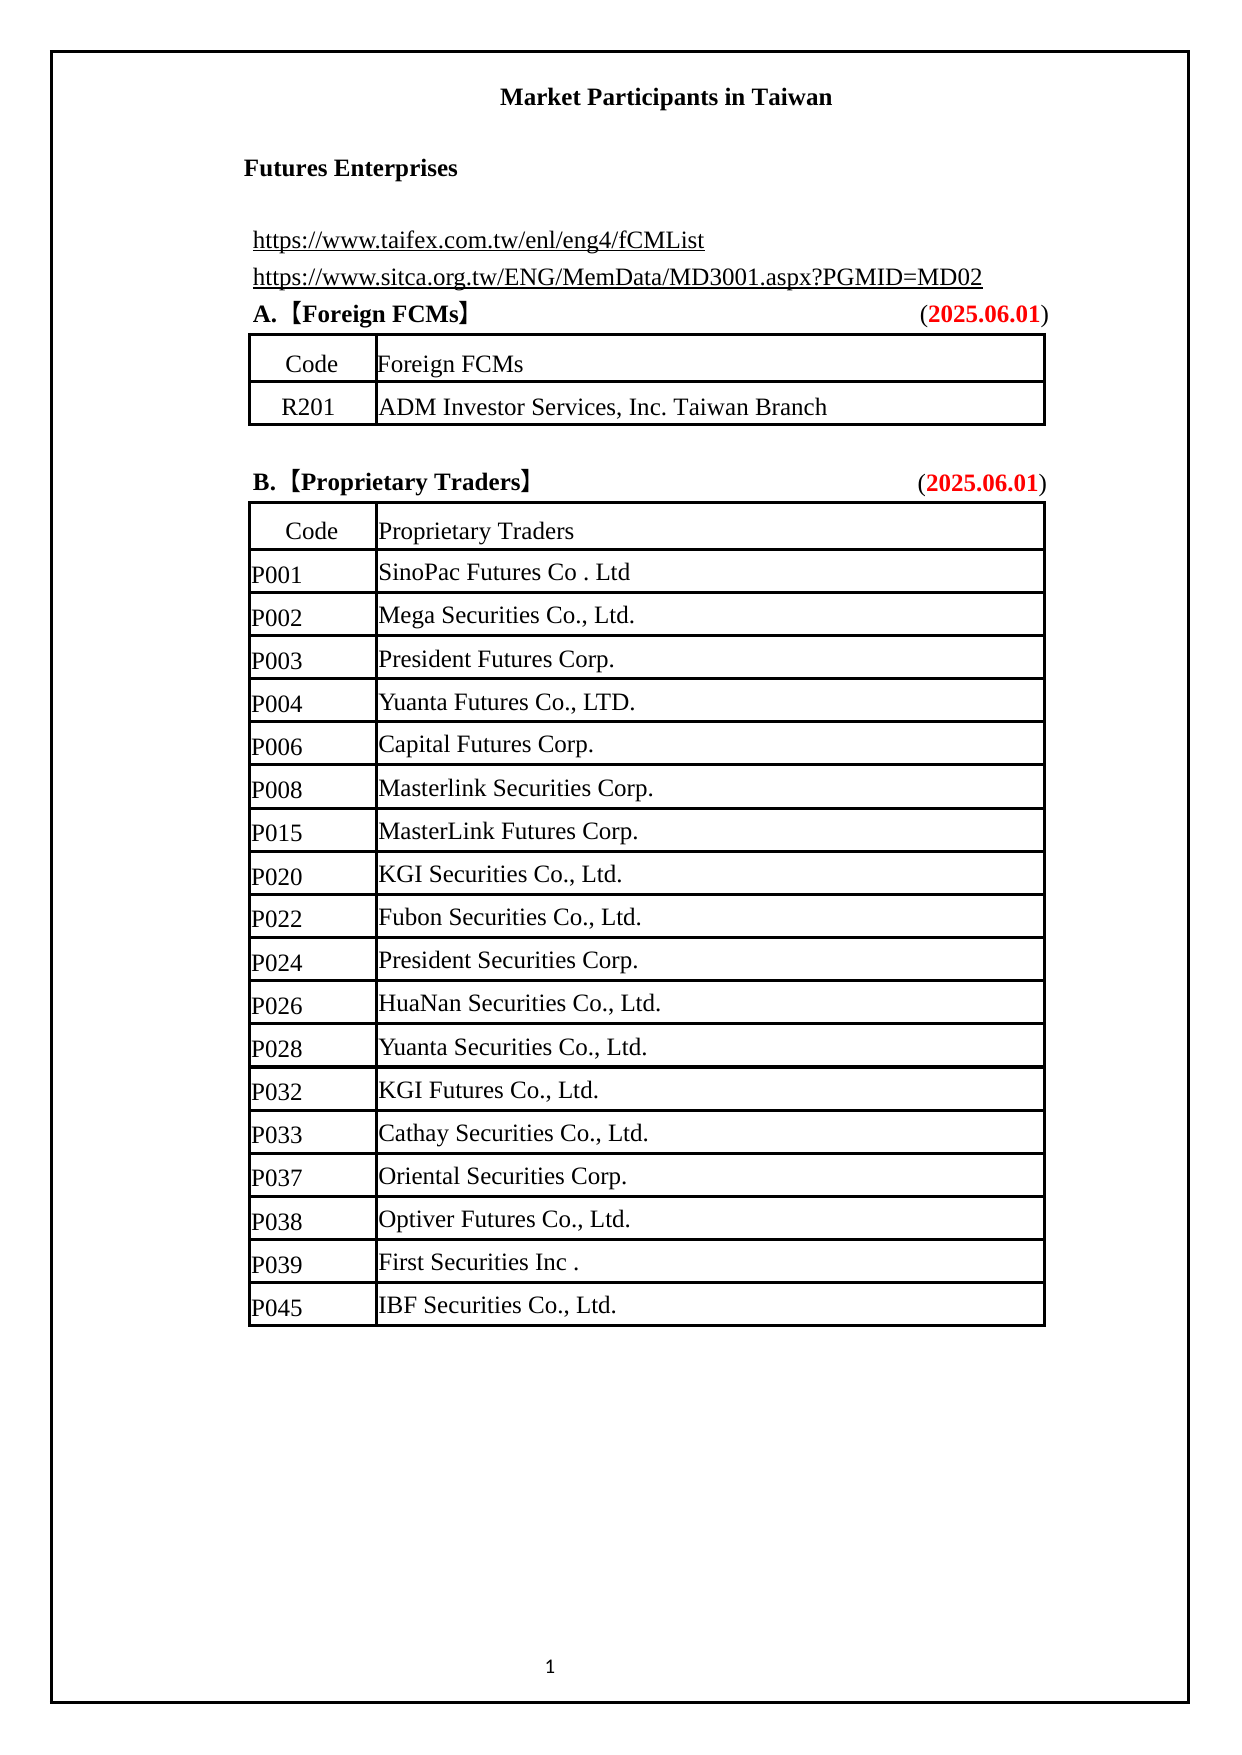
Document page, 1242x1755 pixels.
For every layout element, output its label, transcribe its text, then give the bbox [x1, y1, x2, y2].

table_cell P024 [251, 939, 375, 979]
table_header Proprietary Traders [378, 504, 1043, 548]
table_header Code [251, 336, 375, 380]
table_cell Optiver Futures Co., Ltd. [378, 1198, 1043, 1238]
table_cell P004 [251, 680, 375, 720]
table_cell P038 [251, 1198, 375, 1238]
table_cell IBF Securities Co., Ltd. [378, 1284, 1043, 1324]
table_cell President Futures Corp. [378, 637, 1043, 677]
table_cell Yuanta Futures Co., LTD. [378, 680, 1043, 720]
table_header Code [251, 504, 375, 548]
table_cell P033 [251, 1112, 375, 1152]
text https://www.taifex.com.tw/enl/eng4/fCMList [253, 225, 1094, 253]
table_cell MasterLink Futures Corp. [378, 810, 1043, 849]
table_cell KGI Securities Co., Ltd. [378, 853, 1043, 893]
table_cell Cathay Securities Co., Ltd. [378, 1112, 1043, 1152]
text https://www.sitca.org.tw/ENG/MemData/MD3001.aspx?PGMID=MD02 [253, 262, 1094, 291]
text A.【Foreign FCMs】 (2025.06.01) [253, 291, 1094, 327]
table_cell Masterlink Securities Corp. [378, 766, 1043, 807]
table_cell President Securities Corp. [378, 939, 1043, 979]
table_cell P006 [251, 723, 375, 763]
table_cell P039 [251, 1241, 375, 1281]
table_cell P032 [251, 1069, 375, 1109]
text Futures Enterprises [232, 153, 1092, 181]
table_cell P020 [251, 853, 375, 893]
table_cell P045 [251, 1284, 375, 1324]
table_cell HuaNan Securities Co., Ltd. [378, 982, 1043, 1022]
table_cell First Securities Inc . [378, 1241, 1043, 1281]
table_cell Oriental Securities Corp. [378, 1155, 1043, 1195]
text Market Participants in Taiwan [238, 82, 1094, 111]
table_cell Yuanta Securities Co., Ltd. [378, 1025, 1043, 1065]
table_cell ADM Investor Services, Inc. Taiwan Branch [378, 383, 1043, 423]
table_cell Fubon Securities Co., Ltd. [378, 896, 1043, 936]
table_cell P028 [251, 1025, 375, 1065]
table_header Foreign FCMs [378, 336, 1043, 380]
table_cell P001 [251, 551, 375, 591]
table_cell P008 [251, 766, 375, 807]
table_cell Capital Futures Corp. [378, 723, 1043, 763]
table_cell P003 [251, 637, 375, 677]
table_cell SinoPac Futures Co . Ltd [378, 551, 1043, 591]
table_cell KGI Futures Co., Ltd. [378, 1069, 1043, 1109]
text B.【Proprietary Traders】 (2025.06.01) [253, 464, 1094, 496]
table_cell P015 [251, 810, 375, 849]
table_cell P037 [251, 1155, 375, 1195]
table_cell P002 [251, 594, 375, 634]
table_cell Mega Securities Co., Ltd. [378, 594, 1043, 634]
table_cell P022 [251, 896, 375, 936]
table_cell R201 [251, 383, 375, 423]
table_cell P026 [251, 982, 375, 1022]
